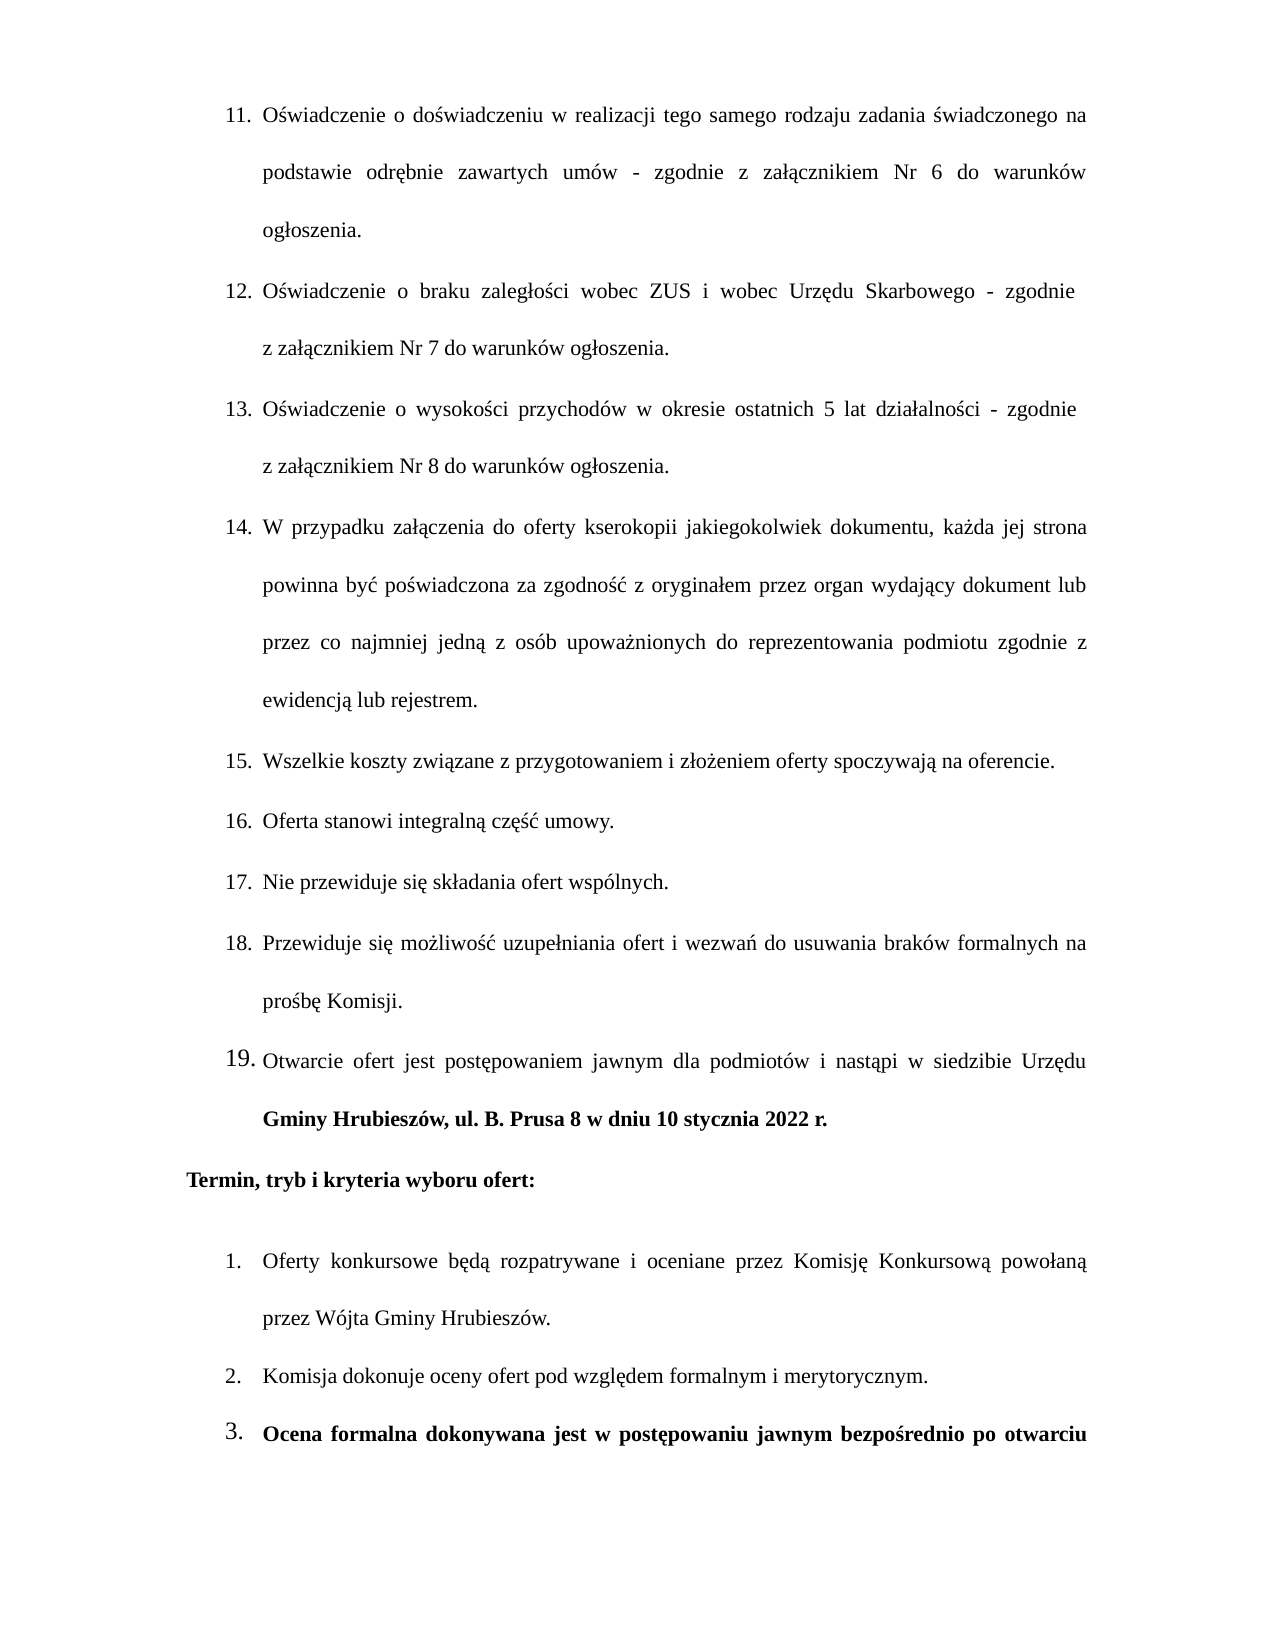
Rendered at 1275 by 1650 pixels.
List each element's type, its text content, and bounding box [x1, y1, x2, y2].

list Oferty konkursowe będą rozpatrywane i oceniane przez Komisję Konkursową powołaną przez Wójta Gminy Hrubieszów. [225, 1234, 1087, 1330]
list Oferta stanowi integralną część umowy. [225, 795, 1087, 834]
list Oświadczenie o doświadczeniu w realizacji tego samego rodzaju zadania świadczonego na podstawie odrębnie zawartych umów - zgodnie z załącznikiem Nr 6 do warunków ogłoszenia. [225, 89, 1087, 242]
list Wszelkie koszty związane z przygotowaniem i złożeniem oferty spoczywają na oferencie. [225, 734, 1087, 773]
list Nie przewiduje się składania ofert wspólnych. [225, 856, 1087, 894]
list Komisja dokonuje oceny ofert pod względem formalnym i merytorycznym. [225, 1350, 1087, 1388]
list Otwarcie ofert jest postępowaniem jawnym dla podmiotów i nastąpi w siedzibie Urzędu Gminy Hrubieszów, ul. B. Prusa 8 w dniu 10 stycznia 2022 r. [225, 1035, 1087, 1131]
list Przewiduje się możliwość uzupełniania ofert i wezwań do usuwania braków formalnych na prośbę Komisji. [225, 917, 1087, 1013]
list Oświadczenie o braku zaległości wobec ZUS i wobec Urzędu Skarbowego - zgodnie z załącznikiem Nr 7 do warunków ogłoszenia. [225, 264, 1087, 360]
text Termin, tryb i kryteria wyboru ofert: [186, 1154, 1087, 1192]
list Oświadczenie o wysokości przychodów w okresie ostatnich 5 lat działalności - zgodnie z załącznikiem Nr 8 do warunków ogłoszenia. [225, 383, 1087, 479]
list W przypadku załączenia do oferty kserokopii jakiegokolwiek dokumentu, każda jej strona powinna być poświadczona za zgodność z oryginałem przez organ wydający dokument lub przez co najmniej jedną z osób upoważnionych do reprezentowania podmiotu zgodnie z ewidencją lub rejestrem. [225, 501, 1087, 712]
list Ocena formalna dokonywana jest w postępowaniu jawnym bezpośrednio po otwarciu [225, 1408, 1087, 1446]
